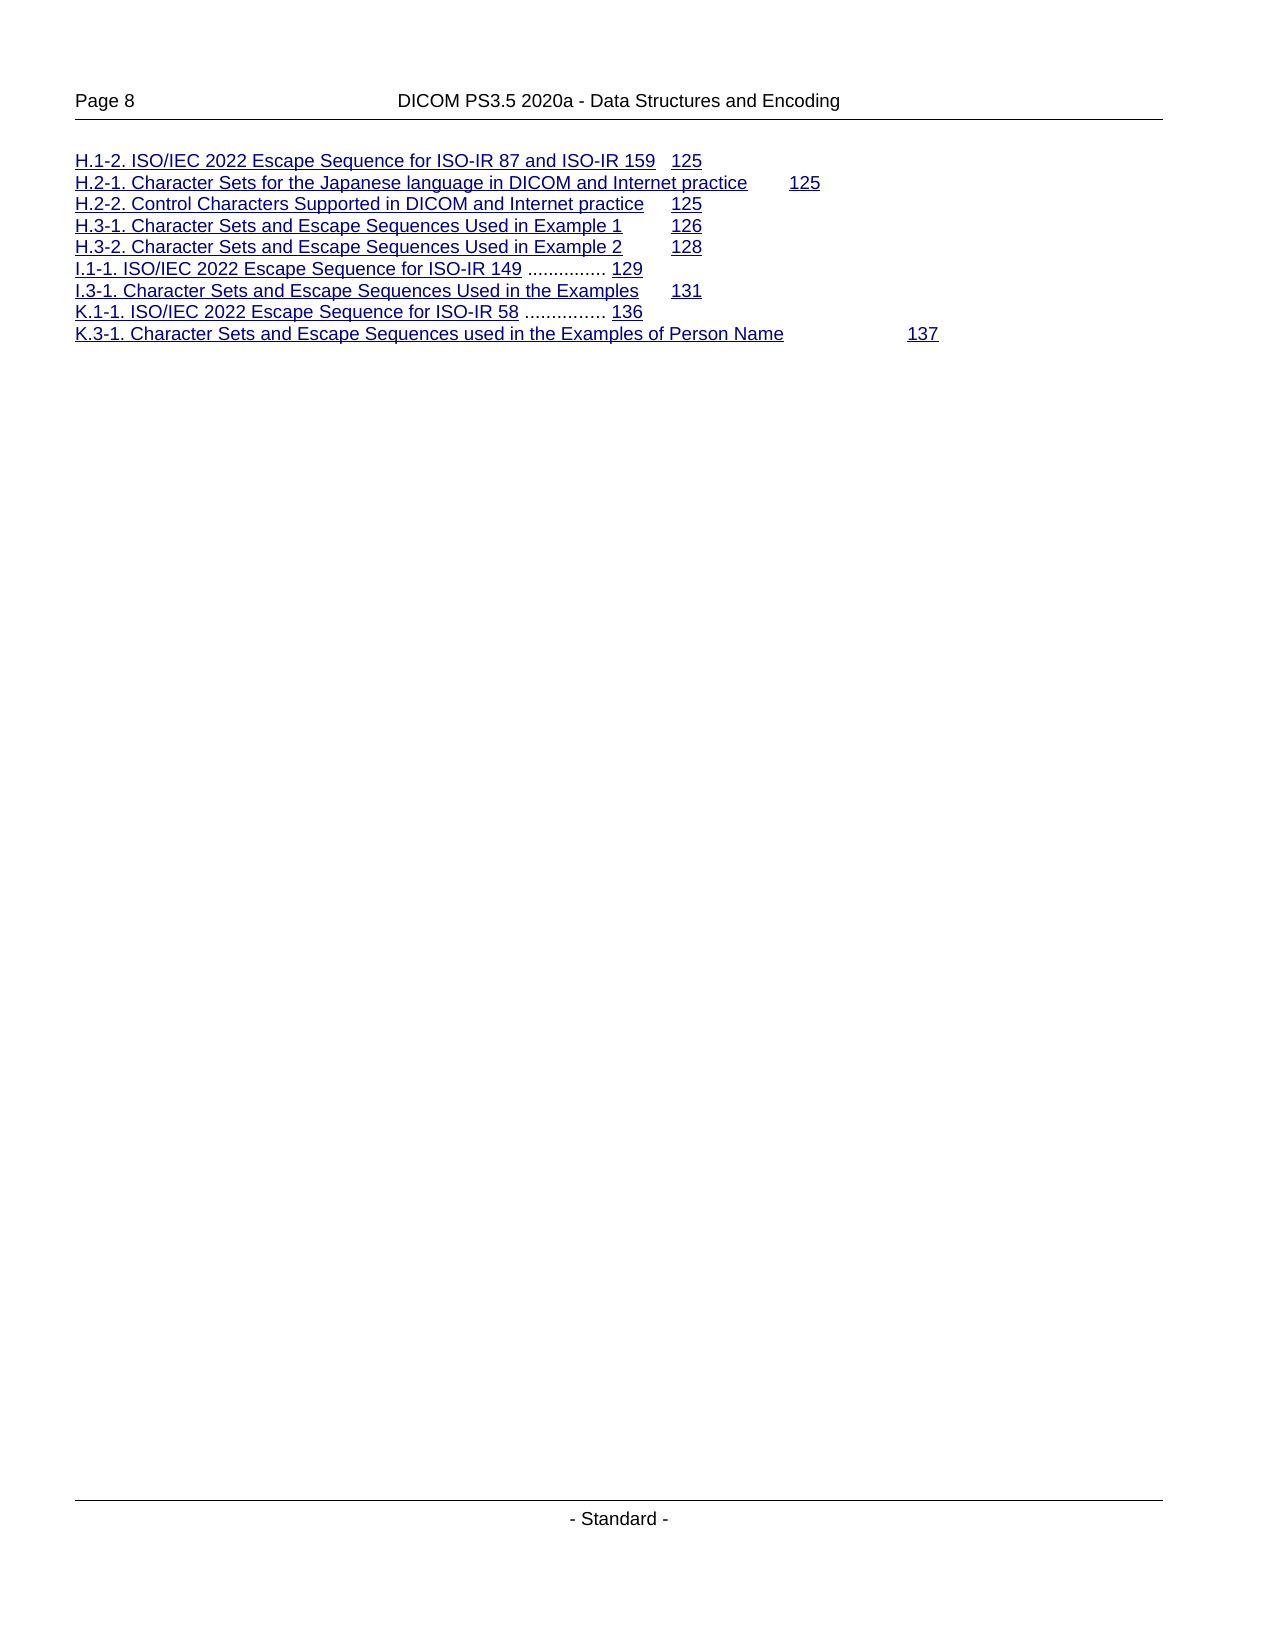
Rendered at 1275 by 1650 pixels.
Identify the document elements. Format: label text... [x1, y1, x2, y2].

text I.1-1. ISO/IEC 2022 Escape Sequence for ISO-IR 149 0 [75, 258, 1137, 279]
text I.3-1. Character Sets and Escape Sequences Used in the Examples 0 [75, 279, 1137, 301]
text K.1-1. ISO/IEC 2022 Escape Sequence for ISO-IR 58 0 [75, 301, 1137, 322]
text H.2-1. Character Sets for the Japanese language in DICOM and Internet practice 0 [75, 172, 1137, 193]
text H.2-2. Control Characters Supported in DICOM and Internet practice 0 [75, 193, 1137, 215]
text H.3-2. Character Sets and Escape Sequences Used in Example 2 0 [75, 236, 1137, 258]
text K.3-1. Character Sets and Escape Sequences used in the Examples of Person Name 0 [75, 322, 1137, 344]
text H.1-2. ISO/IEC 2022 Escape Sequence for ISO-IR 87 and ISO-IR 159 0 [75, 150, 1137, 172]
text H.3-1. Character Sets and Escape Sequences Used in Example 1 0 [75, 215, 1137, 236]
